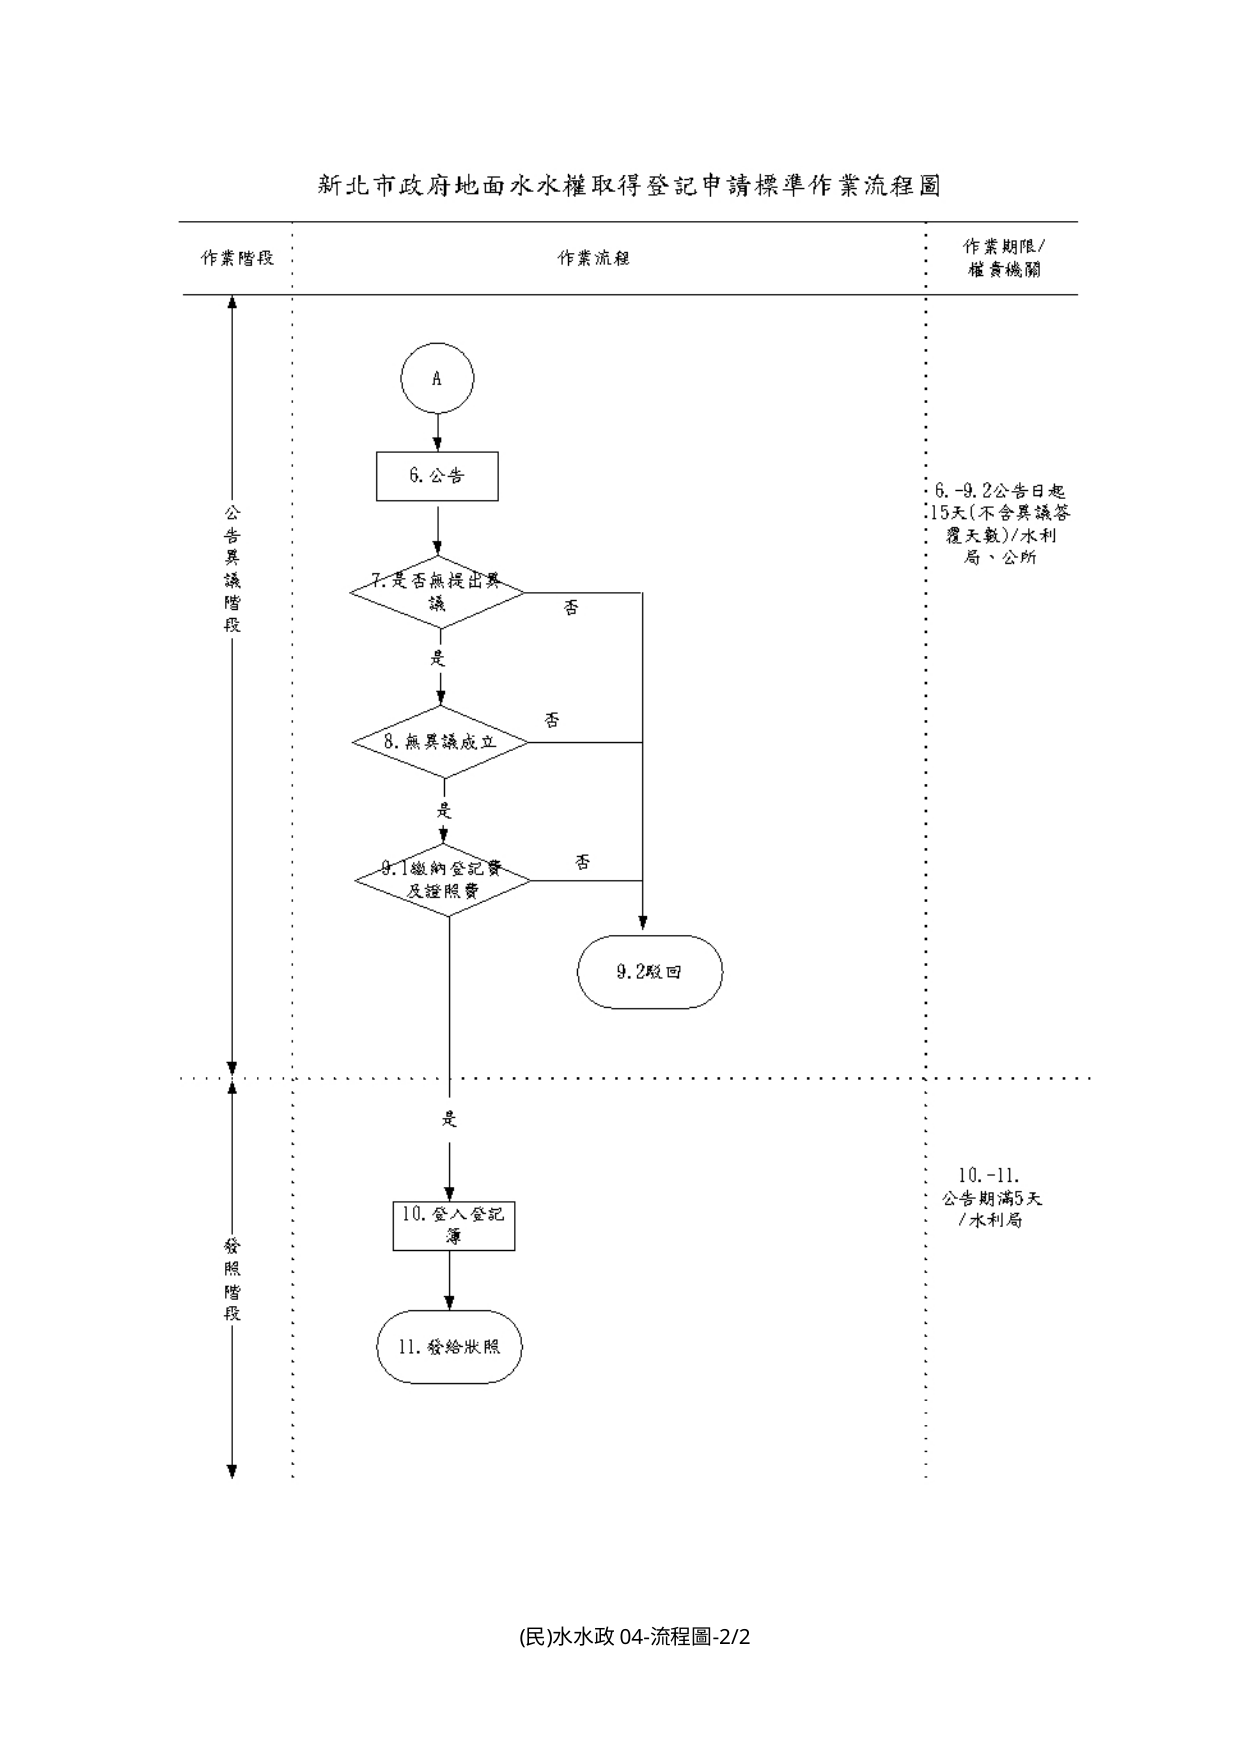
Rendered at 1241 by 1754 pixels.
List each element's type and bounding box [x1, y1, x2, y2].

picture [178, 166, 1091, 1488]
